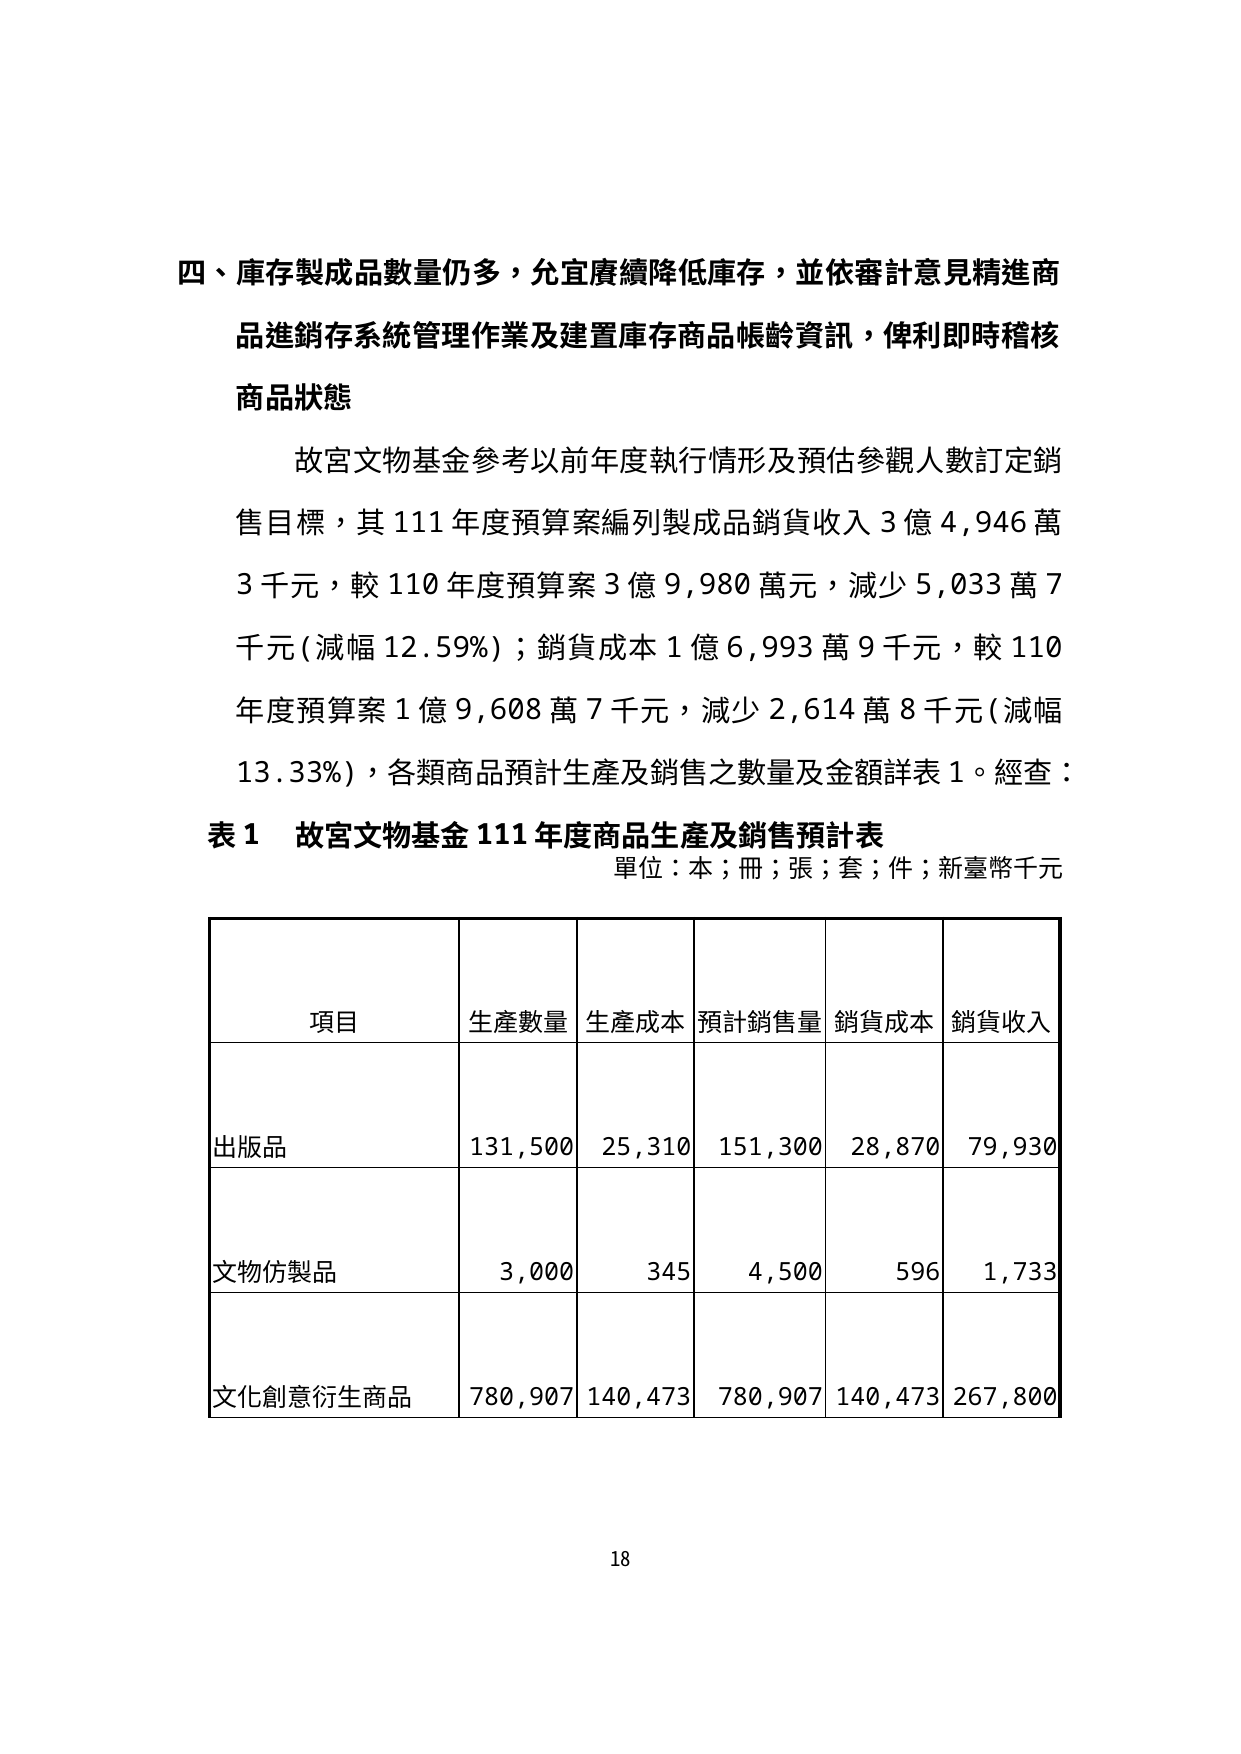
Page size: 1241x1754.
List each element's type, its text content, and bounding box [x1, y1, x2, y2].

table_cell 596 [826, 1168, 942, 1292]
table_cell 780,907 [695, 1293, 825, 1417]
table_cell 131,500 [460, 1043, 576, 1167]
table_header 預計銷售量 [695, 920, 825, 1042]
table_cell 25,310 [578, 1043, 693, 1167]
table_cell 780,907 [460, 1293, 576, 1417]
table_cell 345 [578, 1168, 693, 1292]
table_cell 文物仿製品 [211, 1168, 458, 1292]
table_cell 文化創意衍生商品 [211, 1293, 458, 1417]
table_header 銷貨收入 [944, 920, 1058, 1042]
table_cell 140,473 [826, 1293, 942, 1417]
table_header 生產成本 [578, 920, 693, 1042]
text 四、庫存製成品數量仍多，允宜賡續降低庫存，並依審計意見精進商品進銷存系統管理作業及建置庫存商品帳齡資訊，俾利即時稽核商品狀態 [177, 229, 1063, 417]
table_cell 267,800 [944, 1293, 1058, 1417]
table_cell 3,000 [460, 1168, 576, 1292]
table_cell 140,473 [578, 1293, 693, 1417]
table_cell 1,733 [944, 1168, 1058, 1292]
table_cell 151,300 [695, 1043, 825, 1167]
text 故宮文物基金參考以前年度執行情形及預估參觀人數訂定銷售目標，其111年度預算案編列製成品銷貨收入3億4,946萬3千元，較110年度預算案3億9,980萬元，減少5,033萬7千元(減幅12.59%)；銷貨成本1億6,993萬9千元，較110年度預算案1億9,608萬7千元，減少2,614萬8千元(減幅13.33%)，各類商品預計生產及銷售之數量及金額詳表1。經查： [236, 417, 1063, 792]
table_cell 79,930 [944, 1043, 1058, 1167]
table_cell 4,500 [695, 1168, 825, 1292]
table_header 銷貨成本 [826, 920, 942, 1042]
table_header 項目 [211, 920, 458, 1042]
text 表1 故宮文物基金111年度商品生產及銷售預計表 [207, 792, 1063, 854]
table_cell 28,870 [826, 1043, 942, 1167]
table_cell 出版品 [211, 1043, 458, 1167]
text 單位：本；冊；張；套；件；新臺幣千元 [174, 854, 1063, 883]
table_header 生產數量 [460, 920, 576, 1042]
